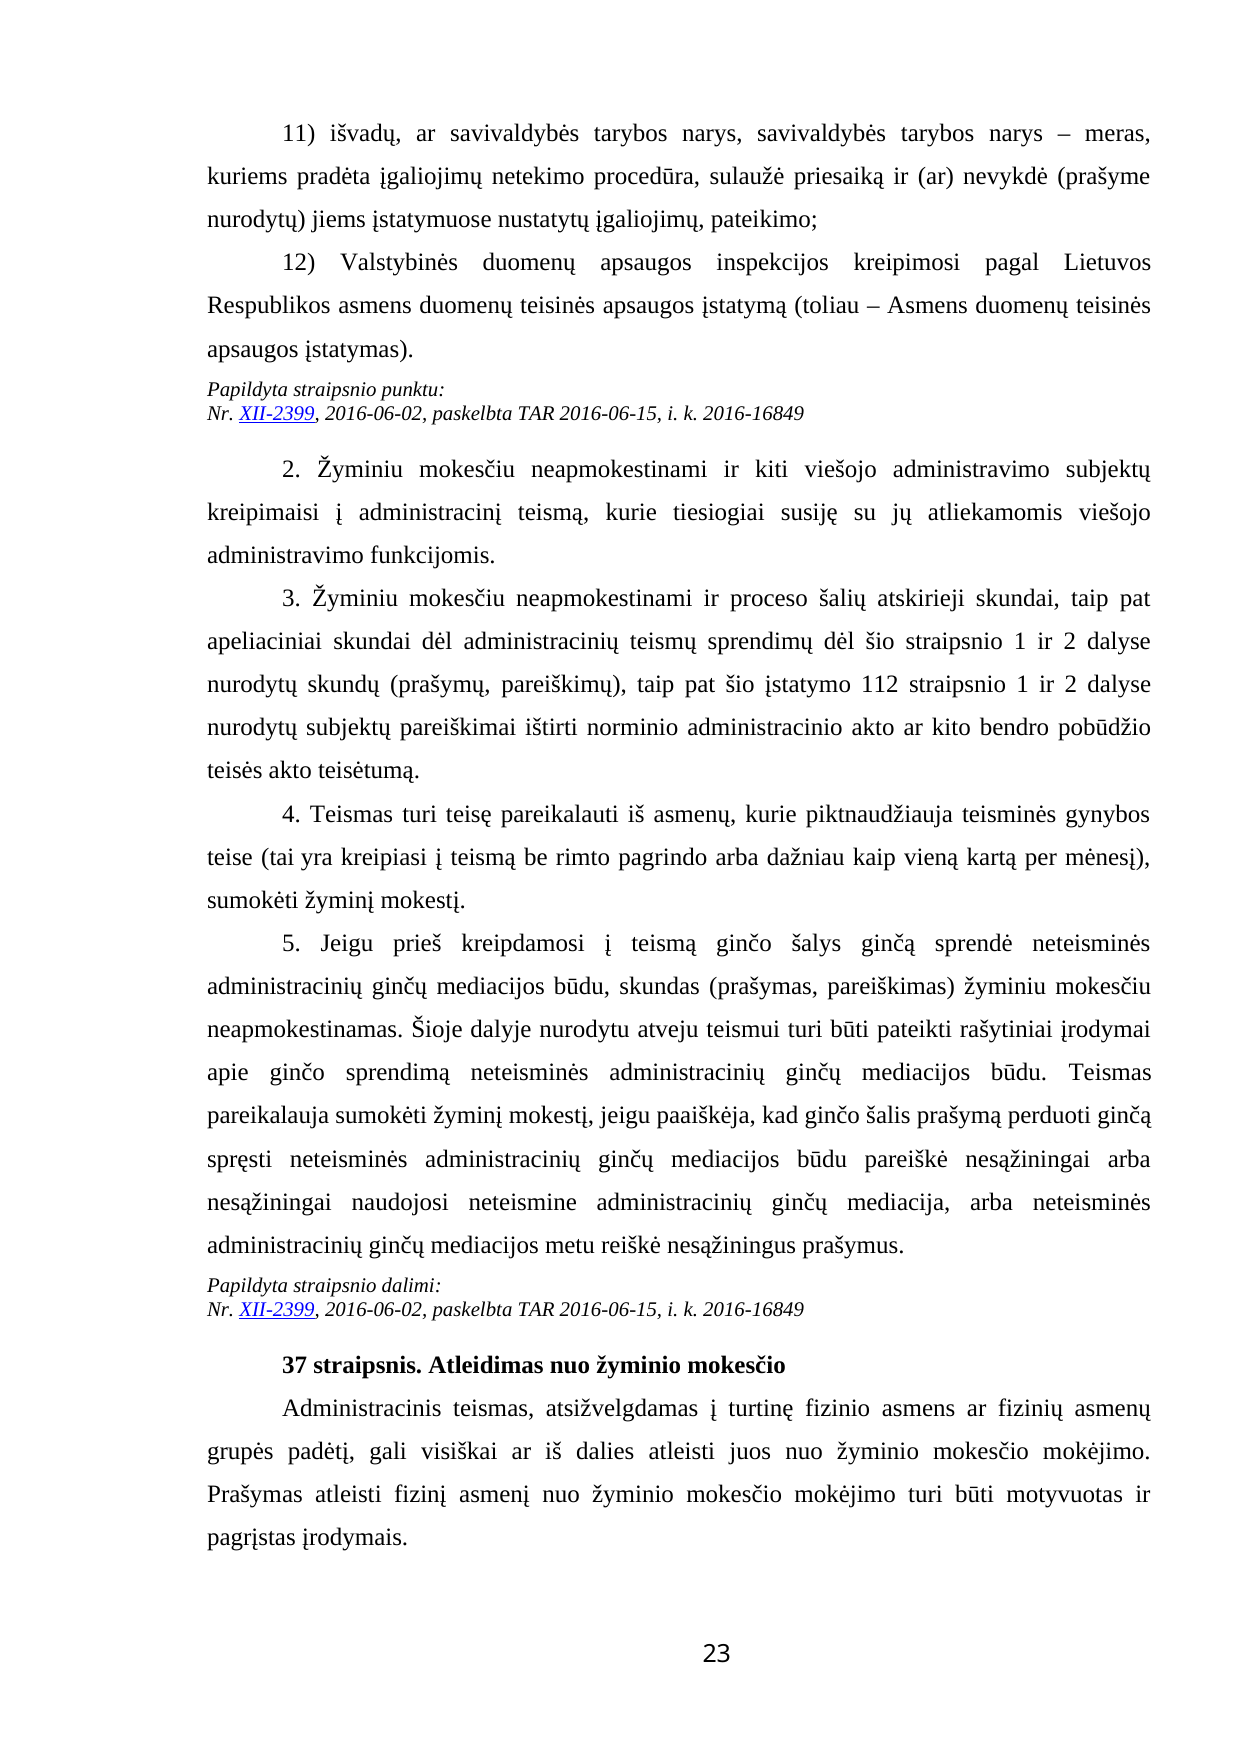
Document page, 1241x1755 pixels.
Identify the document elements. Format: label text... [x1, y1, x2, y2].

text 2. Žyminiu mokesčiu neapmokestinami ir kiti viešojo administravimo subjektų kreipimaisi į administracinį teismą, kurie tiesiogiai susiję su jų atliekamomis viešojo administravimo funkcijomis. [207, 454, 1152, 569]
text 11) išvadų, ar savivaldybės tarybos narys, savivaldybės tarybos narys – meras, kuriems pradėta įgaliojimų netekimo procedūra, sulaužė priesaiką ir (ar) nevykdė (prašyme nurodytų) jiems įstatymuose nustatytų įgaliojimų, pateikimo; [207, 118, 1152, 233]
text 37 straipsnis. Atleidimas nuo žyminio mokesčio [207, 1350, 1152, 1379]
text Administracinis teismas, atsižvelgdamas į turtinę fizinio asmens ar fizinių asmenų grupės padėtį, gali visiškai ar iš dalies atleisti juos nuo žyminio mokesčio mokėjimo. Prašymas atleisti fizinį asmenį nuo žyminio mokesčio mokėjimo turi būti motyvuotas ir pagrįstas įrodymais. [207, 1393, 1152, 1551]
text Papildyta straipsnio punktu: [207, 377, 1152, 401]
text Nr. XII-2399, 2016-06-02, paskelbta TAR 2016-06-15, i. k. 2016-16849 [207, 1297, 1152, 1321]
text Nr. XII-2399, 2016-06-02, paskelbta TAR 2016-06-15, i. k. 2016-16849 [207, 401, 1152, 425]
text Papildyta straipsnio dalimi: [207, 1273, 1152, 1297]
text 4. Teismas turi teisę pareikalauti iš asmenų, kurie piktnaudžiauja teisminės gynybos teise (tai yra kreipiasi į teismą be rimto pagrindo arba dažniau kaip vieną kartą per mėnesį), sumokėti žyminį mokestį. [207, 799, 1152, 914]
text 12) Valstybinės duomenų apsaugos inspekcijos kreipimosi pagal Lietuvos Respublikos asmens duomenų teisinės apsaugos įstatymą (toliau – Asmens duomenų teisinės apsaugos įstatymas). [207, 247, 1152, 362]
text 5. Jeigu prieš kreipdamosi į teismą ginčo šalys ginčą sprendė neteisminės administracinių ginčų mediacijos būdu, skundas (prašymas, pareiškimas) žyminiu mokesčiu neapmokestinamas. Šioje dalyje nurodytu atveju teismui turi būti pateikti rašytiniai įrodymai apie ginčo sprendimą neteisminės administracinių ginčų mediacijos būdu. Teismas pareikalauja sumokėti žyminį mokestį, jeigu paaiškėja, kad ginčo šalis prašymą perduoti ginčą spręsti neteisminės administracinių ginčų mediacijos būdu pareiškė nesąžiningai arba nesąžiningai naudojosi neteismine administracinių ginčų mediacija, arba neteisminės administracinių ginčų mediacijos metu reiškė nesąžiningus prašymus. [207, 928, 1152, 1259]
text 3. Žyminiu mokesčiu neapmokestinami ir proceso šalių atskirieji skundai, taip pat apeliaciniai skundai dėl administracinių teismų sprendimų dėl šio straipsnio 1 ir 2 dalyse nurodytų skundų (prašymų, pareiškimų), taip pat šio įstatymo 112 straipsnio 1 ir 2 dalyse nurodytų subjektų pareiškimai ištirti norminio administracinio akto ar kito bendro pobūdžio teisės akto teisėtumą. [207, 583, 1152, 784]
